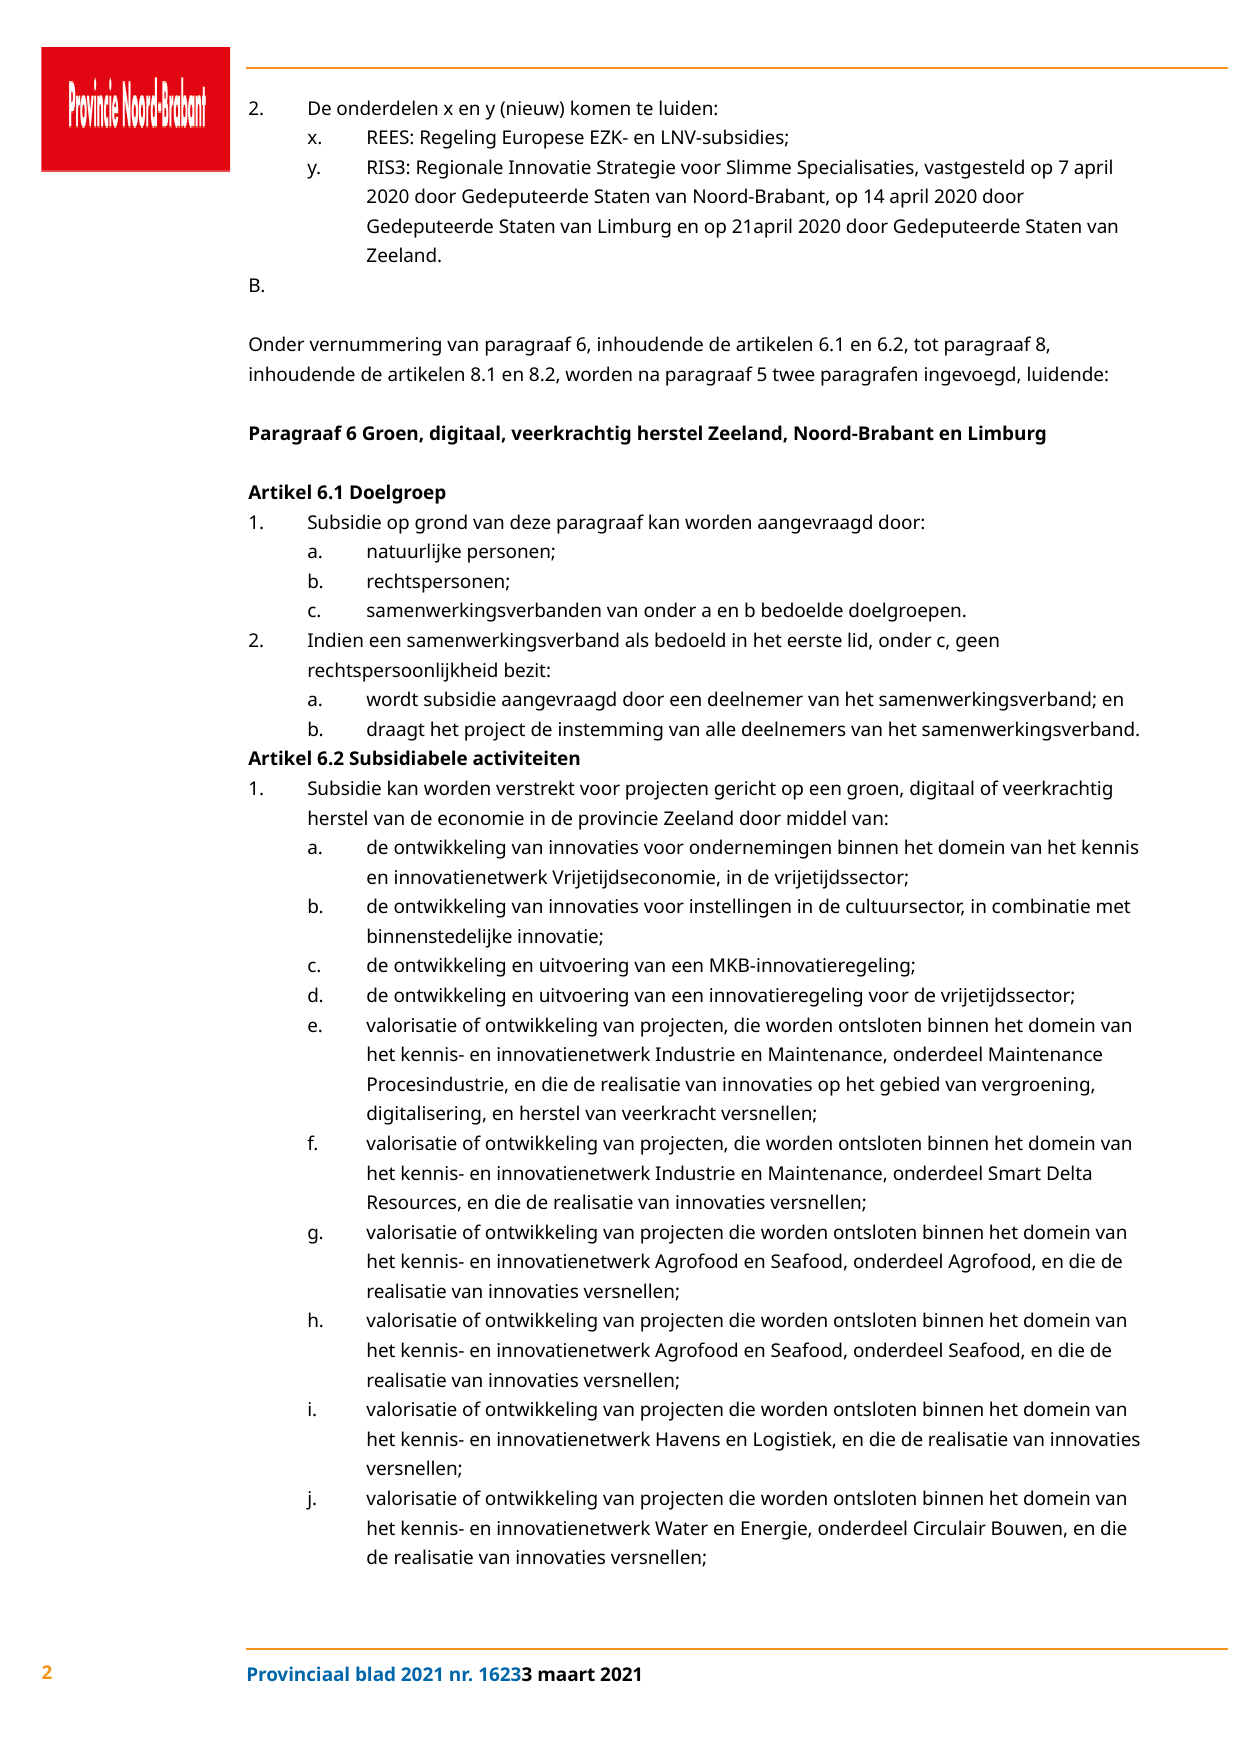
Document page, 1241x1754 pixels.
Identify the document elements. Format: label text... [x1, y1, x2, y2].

list valorisatie of ontwikkeling van projecten, die worden ontsloten binnen het domein van het kennis- en innovatienetwerk Industrie en Maintenance, onderdeel Maintenance Procesindustrie, en die de realisatie van innovaties op het gebied van vergroening, digitalisering, en herstel van veerkracht versnellen; [307, 1012, 1152, 1126]
text Artikel 6.1 Doelgroep [248, 479, 1152, 505]
list de ontwikkeling en uitvoering van een MKB-innovatieregeling; [307, 953, 1152, 978]
list REES: Regeling Europese EZK- en LNV-subsidies; [307, 124, 1152, 150]
list samenwerkingsverbanden van onder a en b bedoelde doelgroepen. [307, 598, 1152, 623]
list natuurlijke personen; [307, 538, 1152, 564]
list de ontwikkeling van innovaties voor ondernemingen binnen het domein van het kennis en innovatienetwerk Vrijetijdseconomie, in de vrijetijdssector; [307, 834, 1152, 890]
list Subsidie op grond van deze paragraaf kan worden aangevraagd door: [248, 509, 1152, 535]
list de ontwikkeling en uitvoering van een innovatieregeling voor de vrijetijdssector; [307, 982, 1152, 1008]
text Artikel 6.2 Subsidiabele activiteiten [248, 746, 1152, 771]
text B. [248, 272, 1152, 298]
list Subsidie kan worden verstrekt voor projecten gericht op een groen, digitaal of veerkrachtig herstel van de economie in de provincie Zeeland door middel van: [248, 775, 1152, 831]
list valorisatie of ontwikkeling van projecten die worden ontsloten binnen het domein van het kennis- en innovatienetwerk Agrofood en Seafood, onderdeel Seafood, en die de realisatie van innovaties versnellen; [307, 1308, 1152, 1393]
list valorisatie of ontwikkeling van projecten die worden ontsloten binnen het domein van het kennis- en innovatienetwerk Havens en Logistiek, en die de realisatie van innovaties versnellen; [307, 1396, 1152, 1481]
list draagt het project de instemming van alle deelnemers van het samenwerkingsverband. [307, 716, 1152, 742]
list Indien een samenwerkingsverband als bedoeld in het eerste lid, onder c, geen rechtspersoonlijkheid bezit: [248, 627, 1152, 683]
list wordt subsidie aangevraagd door een deelnemer van het samenwerkingsverband; en [307, 686, 1152, 712]
text Onder vernummering van paragraaf 6, inhoudende de artikelen 6.1 en 6.2, tot paragraaf 8, inhoudende de artikelen 8.1 en 8.2, worden na paragraaf 5 twee paragrafen ingevoegd, luidende: [248, 331, 1152, 387]
list RIS3: Regionale Innovatie Strategie voor Slimme Specialisaties, vastgesteld op 7 april 2020 door Gedeputeerde Staten van Noord-Brabant, op 14 april 2020 door Gedeputeerde Staten van Limburg en op 21april 2020 door Gedeputeerde Staten van Zeeland. [307, 154, 1152, 268]
list valorisatie of ontwikkeling van projecten die worden ontsloten binnen het domein van het kennis- en innovatienetwerk Water en Energie, onderdeel Circulair Bouwen, en die de realisatie van innovaties versnellen; [307, 1485, 1152, 1570]
text Paragraaf 6 Groen, digitaal, veerkrachtig herstel Zeeland, Noord-Brabant en Limburg [248, 420, 1152, 446]
list valorisatie of ontwikkeling van projecten, die worden ontsloten binnen het domein van het kennis- en innovatienetwerk Industrie en Maintenance, onderdeel Smart Delta Resources, en die de realisatie van innovaties versnellen; [307, 1130, 1152, 1215]
picture [41, 47, 231, 172]
list rechtspersonen; [307, 568, 1152, 594]
list De onderdelen x en y (nieuw) komen te luiden: [248, 95, 1152, 121]
list valorisatie of ontwikkeling van projecten die worden ontsloten binnen het domein van het kennis- en innovatienetwerk Agrofood en Seafood, onderdeel Agrofood, en die de realisatie van innovaties versnellen; [307, 1219, 1152, 1304]
list de ontwikkeling van innovaties voor instellingen in de cultuursector, in combinatie met binnenstedelijke innovatie; [307, 893, 1152, 949]
